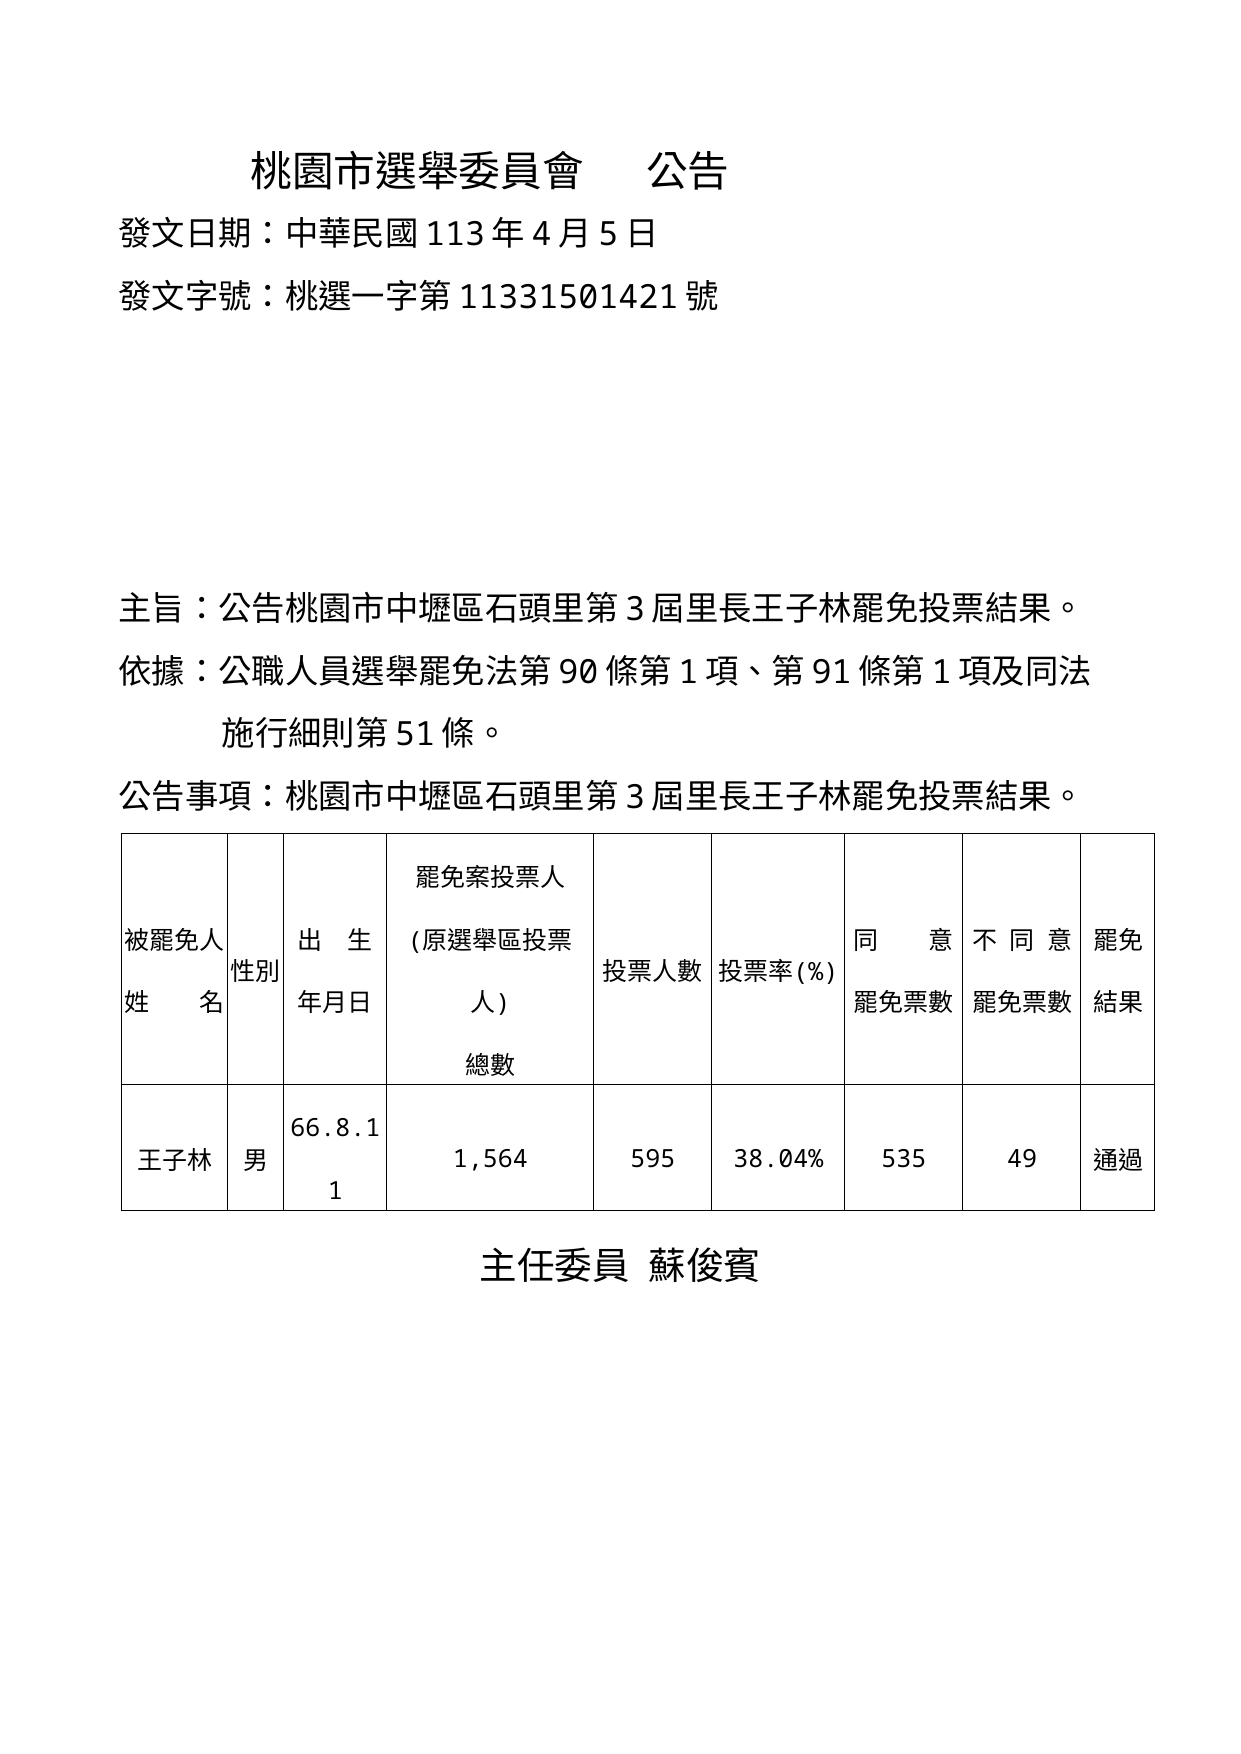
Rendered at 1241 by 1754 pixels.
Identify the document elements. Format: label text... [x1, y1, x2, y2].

table_cell 49 [963, 1085, 1080, 1210]
text 公告事項：桃園市中壢區石頭里第3屆里長王子林罷免投票結果。 [118, 752, 1122, 814]
table_header 同 意 罷免票數 [845, 834, 962, 1084]
table_cell 王子林 [122, 1085, 227, 1210]
table_cell 535 [845, 1085, 962, 1210]
table_cell 通過 [1081, 1085, 1154, 1210]
table_cell 男 [228, 1085, 283, 1210]
table_header 出 生 年月日 [284, 834, 386, 1084]
text 依據：公職人員選舉罷免法第90條第1項、第91條第1項及同法施行細則第51條。 [118, 627, 1122, 752]
table_header 被罷免人 姓 名 [122, 834, 227, 1084]
text 發文字號：桃選一字第11331501421號 [118, 252, 1122, 314]
table_header 罷免結果 [1081, 834, 1154, 1084]
table_header 投票人數 [594, 834, 711, 1084]
table_cell 66.8.11 [284, 1085, 386, 1210]
table_header 性別 [228, 834, 283, 1084]
table_header 投票率(%) [712, 834, 844, 1084]
table_header 罷免案投票人 (原選舉區投票人) 總數 [387, 834, 593, 1084]
text 主任委員 蘇俊賓 [118, 1222, 1122, 1284]
table_cell 1,564 [387, 1085, 593, 1210]
table_cell 38.04% [712, 1085, 844, 1210]
table_cell 595 [594, 1085, 711, 1210]
table_header 不 同 意 罷免票數 [963, 834, 1080, 1084]
text 桃園市選舉委員會 公告 [118, 127, 1122, 189]
text 主旨：公告桃園市中壢區石頭里第3屆里長王子林罷免投票結果。 [118, 564, 1122, 627]
text 發文日期：中華民國113年4月5日 [118, 189, 1122, 252]
